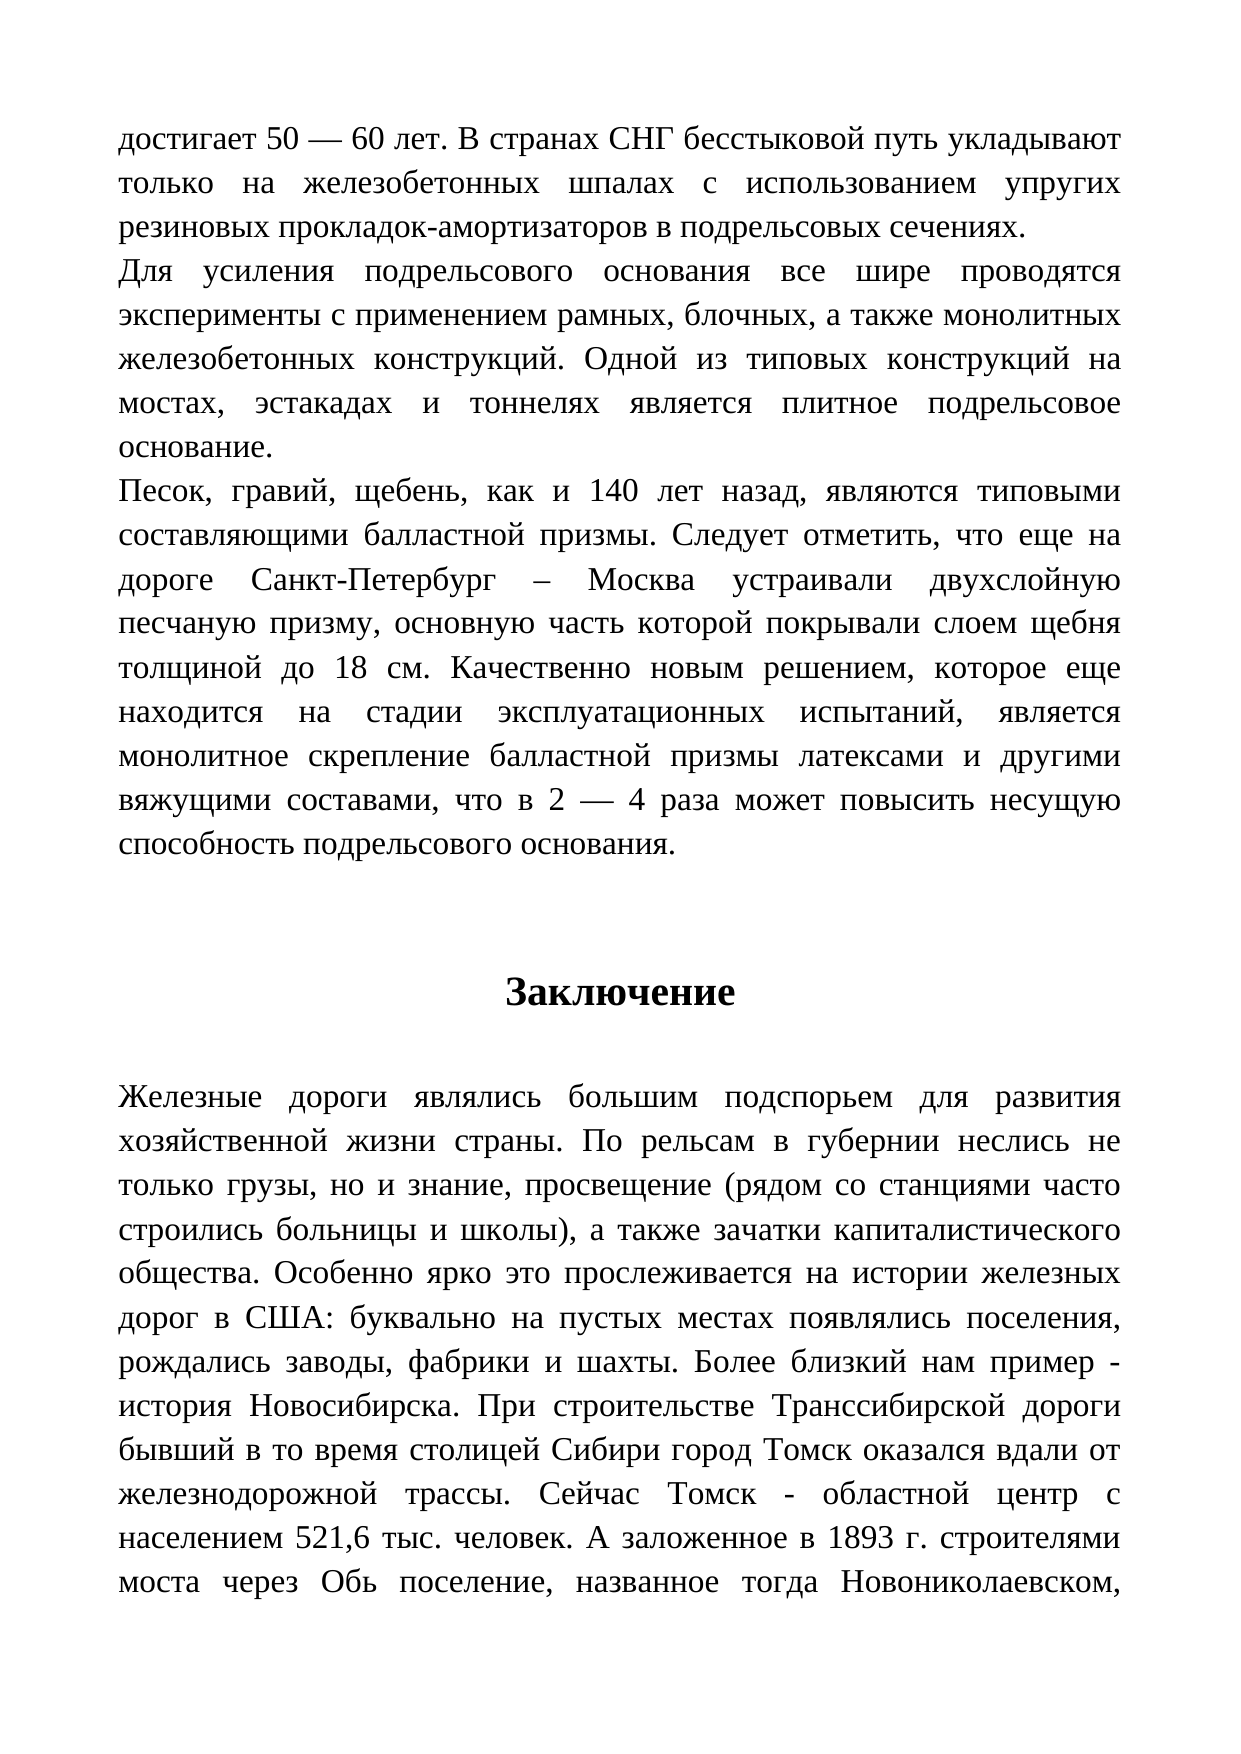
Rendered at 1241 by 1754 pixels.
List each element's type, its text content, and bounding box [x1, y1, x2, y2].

text Железные дороги являлись большим подспорьем для развития хозяйственной жизни страны. По рельсам в губернии неслись не только грузы, но и знание, просвещение (рядом со станциями часто строились больницы и школы), а также зачатки капиталистического общества. Особенно ярко это прослеживается на истории железных дорог в США: буквально на пустых местах появлялись поселения, рождались заводы, фабрики и шахты. Более близкий нам пример - история Новосибирска. При строительстве Транссибирской дороги бывший в то время столицей Сибири город Томск оказался вдали от железнодорожной трассы. Сейчас Томск - областной центр с населением 521,6 тыс. человек. А заложенное в 1893 г. строителями моста через Обь поселение, названное тогда Новониколаевском, [118, 1077, 1122, 1599]
text Заключение [118, 966, 1122, 1014]
text достигает 50 — 60 лет. В странах СНГ бесстыковой путь укладывают только на железобетонных шпалах с использованием упругих резиновых прокладок-амортизаторов в подрельсовых сечениях. [118, 118, 1122, 244]
text Для усиления подрельсового основания все шире проводятся эксперименты с применением рамных, блочных, а также монолитных железобетонных конструкций. Одной из типовых конструкций на мостах, эстакадах и тоннелях является плитное подрельсовое основание. [118, 250, 1122, 465]
text Песок, гравий, щебень, как и 140 лет назад, являются типовыми составляющими балластной призмы. Следует отметить, что еще на дороге Санкт-Петербург – Москва устраивали двухслойную песчаную призму, основную часть которой покрывали слоем щебня толщиной до 18 см. Качественно новым решением, которое еще находится на стадии эксплуатационных испытаний, является монолитное скрепление балластной призмы латексами и другими вяжущими составами, что в 2 — 4 раза может повысить несущую способность подрельсового основания. [118, 471, 1122, 861]
